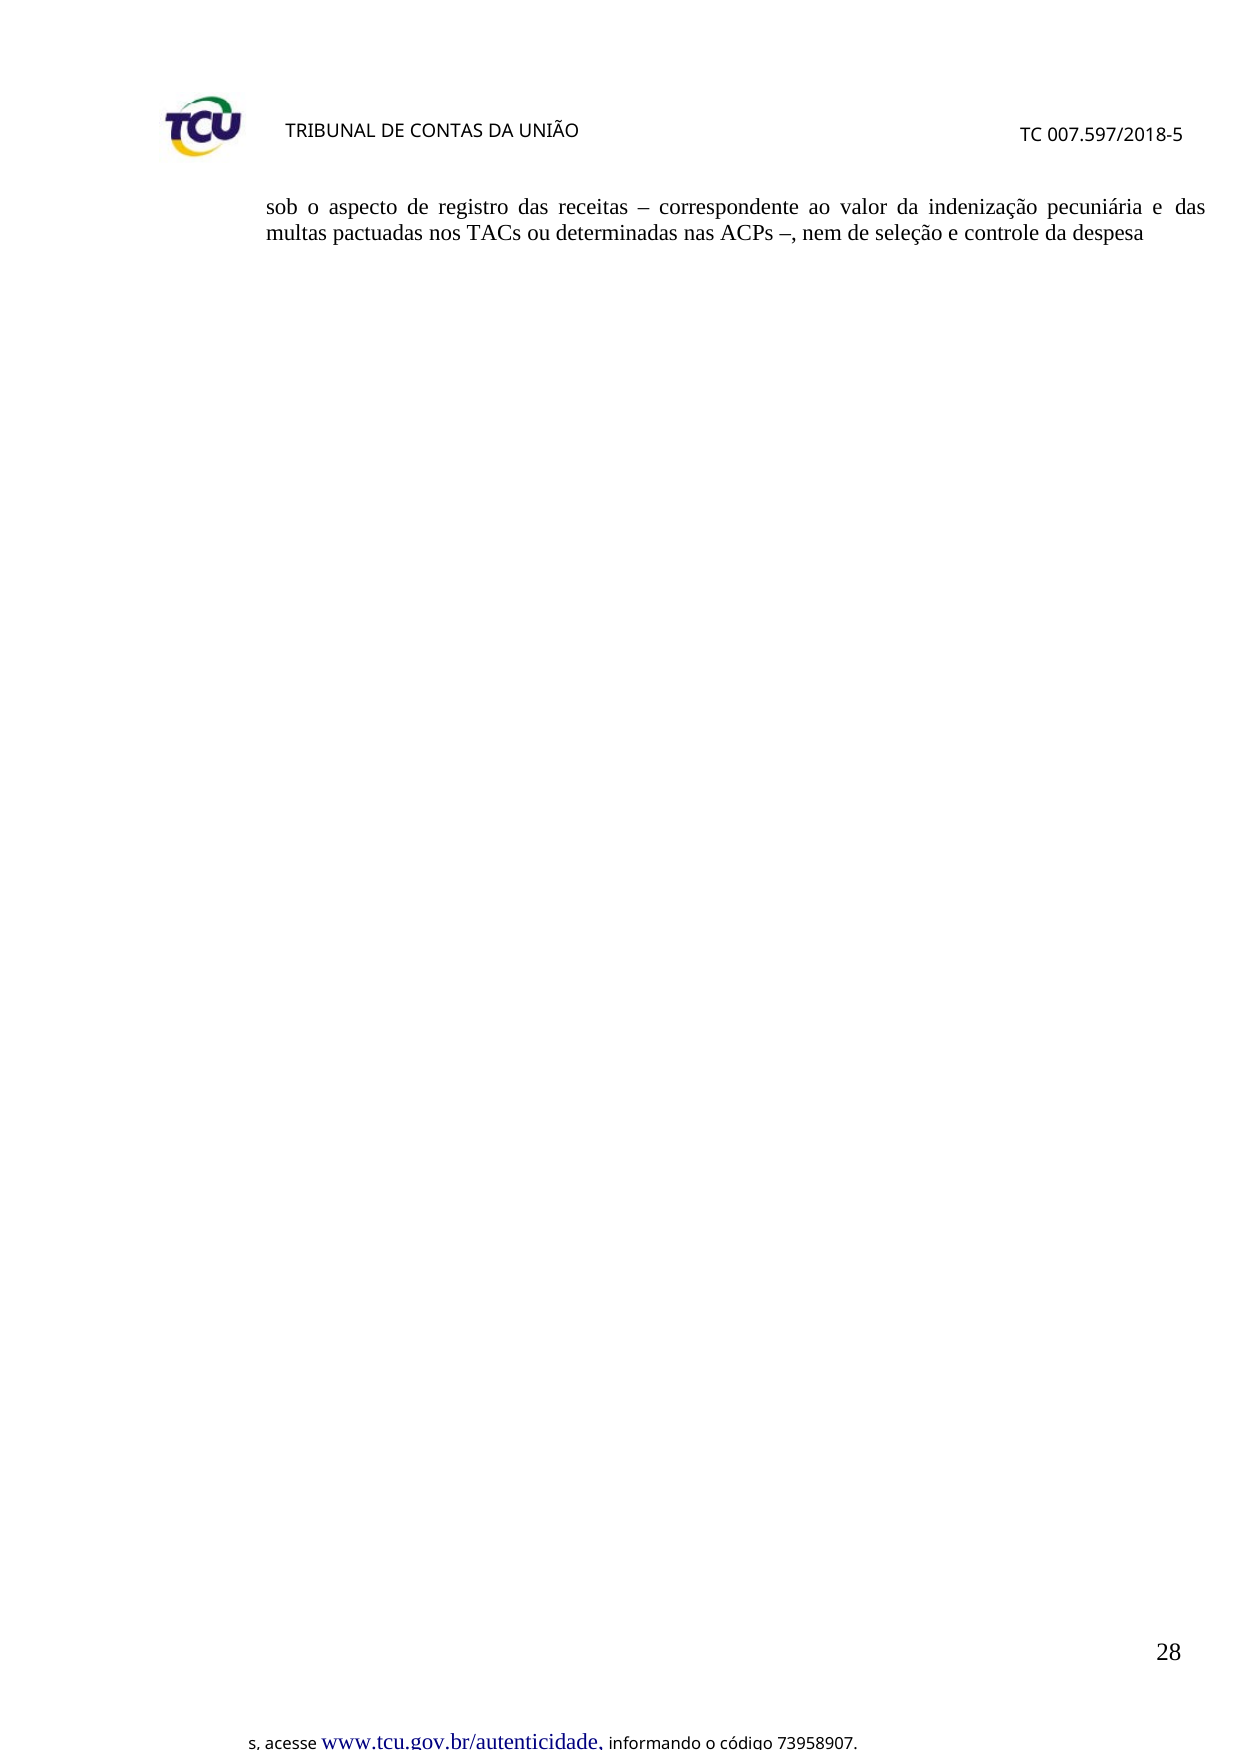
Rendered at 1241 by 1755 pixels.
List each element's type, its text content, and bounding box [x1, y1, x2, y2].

list sob o aspecto de registro das receitas – correspondente ao valor da indenização pecuniária e das multas pactuadas nos TACs ou determinadas nas ACPs –, nem de seleção e controle da despesa [221, 194, 1205, 246]
